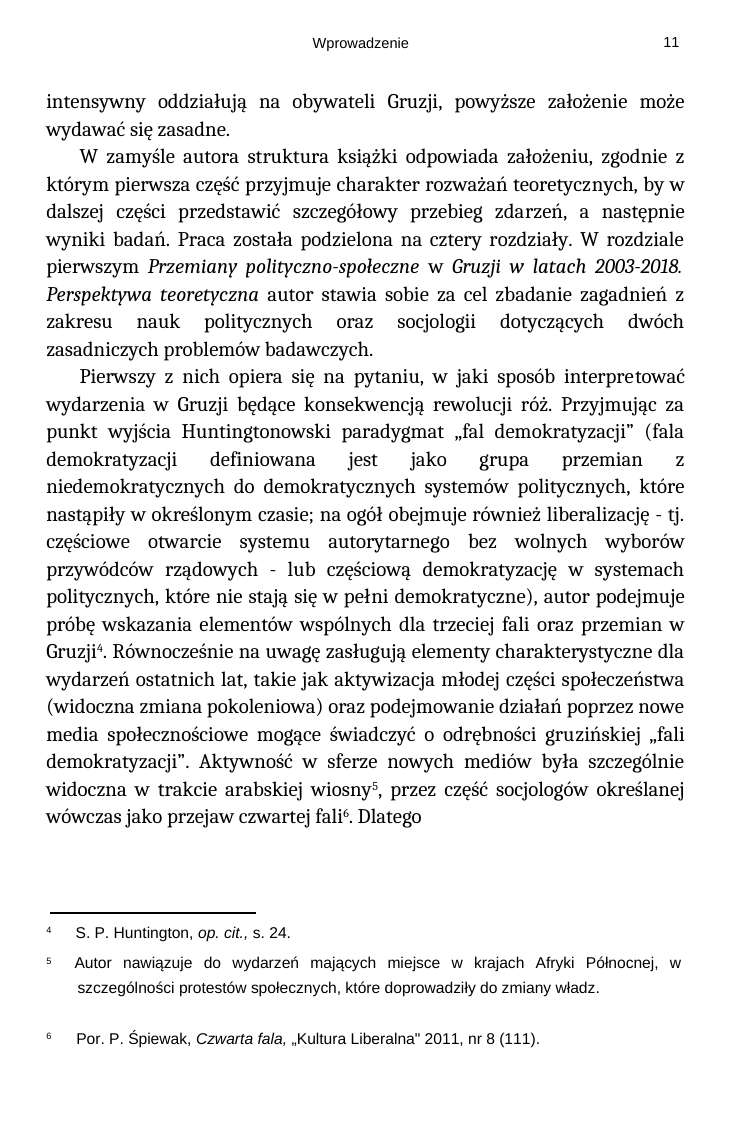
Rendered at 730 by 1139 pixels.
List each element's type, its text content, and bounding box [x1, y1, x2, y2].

text W zamyśle autora struktura książki odpowiada założeniu, zgodnie z którym pierwsza część przyjmuje charakter rozważań teoretycz­nych, by w dalszej części przedstawić szczegółowy przebieg zda­rzeń, a następnie wyniki badań. Praca została podzielona na cztery rozdziały. W rozdziale pierwszym Przemiany polityczno-społeczne w Gruzji w latach 2003-2018. Perspektywa teoretyczna autor stawia sobie za cel zbadanie zagadnień z zakresu nauk politycznych oraz socjologii dotyczących dwóch zasadniczych problemów badawczych. [46, 145, 685, 361]
text Wprowadzenie [312, 35, 421, 52]
text 11 [663, 33, 682, 50]
text 5 Autor nawiązuje do wydarzeń mających miejsce w krajach Afryki Północnej, w szczególności protestów społecznych, które doprowadziły do zmiany władz. [46, 954, 682, 997]
text 4 S. P. Huntington, op. cit., s. 24. [46, 923, 682, 942]
text intensywny oddziałują na obywateli Gruzji, powyższe założenie może wydawać się zasadne. [46, 90, 685, 141]
text 6 Por. P. Śpiewak, Czwarta fala, „Kultura Liberalna" 2011, nr 8 (111). [46, 1029, 682, 1048]
text Pierwszy z nich opiera się na pytaniu, w jaki sposób interpre­tować wydarzenia w Gruzji będące konsekwencją rewolucji róż. Przyjmując za punkt wyjścia Huntingtonowski paradygmat „fal demokratyzacji” (fala demokratyzacji definiowana jest jako grupa przemian z niedemokratycznych do demokratycznych systemów politycznych, które nastąpiły w określonym czasie; na ogół obejmuje również liberalizację - tj. częściowe otwarcie systemu autorytarne­go bez wolnych wyborów przywódców rządowych - lub częściową demokratyzację w systemach politycznych, które nie stają się w peł­ni demokratyczne), autor podejmuje próbę wskazania elementów wspólnych dla trzeciej fali oraz przemian w Gruzji4. Równocześnie na uwagę zasługują elementy charakterystyczne dla wydarzeń ostatnich lat, takie jak aktywizacja młodej części społeczeństwa (widoczna zmiana pokoleniowa) oraz podejmowanie działań poprzez nowe media społecznościowe mogące świadczyć o odrębności gru­zińskiej „fali demokratyzacji”. Aktywność w sferze nowych mediów była szczególnie widoczna w trakcie arabskiej wiosny5, przez część socjologów określanej wówczas jako przejaw czwartej fali6. Dlatego [46, 365, 685, 829]
